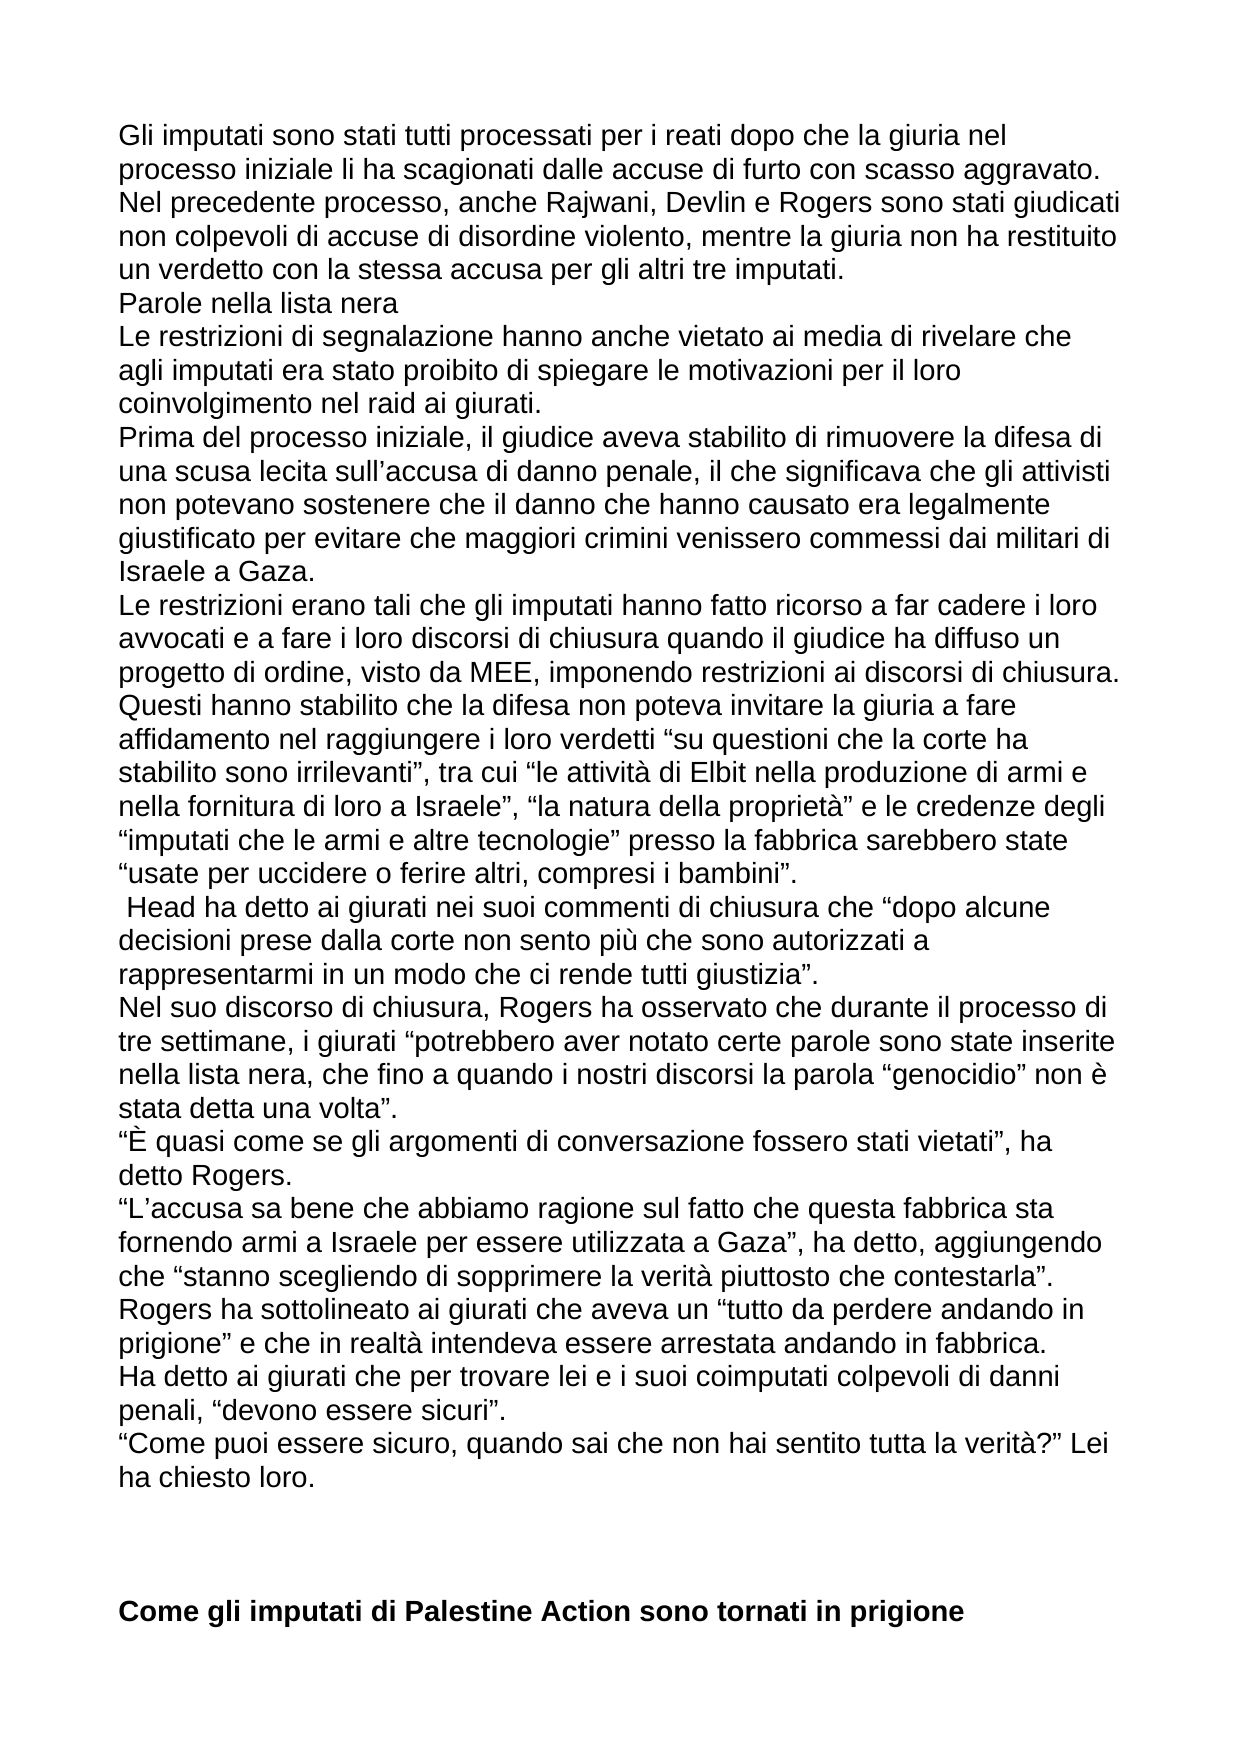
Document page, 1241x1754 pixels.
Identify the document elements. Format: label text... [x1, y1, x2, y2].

text “Come puoi essere sicuro, quando sai che non hai sentito tutta la verità?” Lei ha chiesto loro. [118, 1426, 1122, 1493]
text Le restrizioni di segnalazione hanno anche vietato ai media di rivelare che agli imputati era stato proibito di spiegare le motivazioni per il loro coinvolgimento nel raid ai giurati. [118, 319, 1122, 420]
text Nel suo discorso di chiusura, Rogers ha osservato che durante il processo di tre settimane, i giurati “potrebbero aver notato certe parole sono state inserite nella lista nera, che fino a quando i nostri discorsi la parola “genocidio” non è stata detta una volta”. [118, 990, 1122, 1124]
text Rogers ha sottolineato ai giurati che aveva un “tutto da perdere andando in prigione” e che in realtà intendeva essere arrestata andando in fabbrica. [118, 1292, 1122, 1359]
text Le restrizioni erano tali che gli imputati hanno fatto ricorso a far cadere i loro avvocati e a fare i loro discorsi di chiusura quando il giudice ha diffuso un progetto di ordine, visto da MEE, imponendo restrizioni ai discorsi di chiusura. [118, 588, 1122, 688]
text Gli imputati sono stati tutti processati per i reati dopo che la giuria nel processo iniziale li ha scagionati dalle accuse di furto con scasso aggravato. Nel precedente processo, anche Rajwani, Devlin e Rogers sono stati giudicati non colpevoli di accuse di disordine violento, mentre la giuria non ha restituito un verdetto con la stessa accusa per gli altri tre imputati. [118, 118, 1122, 286]
text Ha detto ai giurati che per trovare lei e i suoi coimputati colpevoli di danni penali, “devono essere sicuri”. [118, 1359, 1122, 1426]
text Come gli imputati di Palestine Action sono tornati in prigione [118, 1594, 1122, 1627]
text Prima del processo iniziale, il giudice aveva stabilito di rimuovere la difesa di una scusa lecita sull’accusa di danno penale, il che significava che gli attivisti non potevano sostenere che il danno che hanno causato era legalmente giustificato per evitare che maggiori crimini venissero commessi dai militari di Israele a Gaza. [118, 420, 1122, 588]
text “È quasi come se gli argomenti di conversazione fossero stati vietati”, ha detto Rogers. [118, 1124, 1122, 1191]
text Head ha detto ai giurati nei suoi commenti di chiusura che “dopo alcune decisioni prese dalla corte non sento più che sono autorizzati a rappresentarmi in un modo che ci rende tutti giustizia”. [118, 889, 1122, 990]
text Questi hanno stabilito che la difesa non poteva invitare la giuria a fare affidamento nel raggiungere i loro verdetti “su questioni che la corte ha stabilito sono irrilevanti”, tra cui “le attività di Elbit nella produzione di armi e nella fornitura di loro a Israele”, “la natura della proprietà” e le credenze degli “imputati che le armi e altre tecnologie” presso la fabbrica sarebbero state “usate per uccidere o ferire altri, compresi i bambini”. [118, 688, 1122, 889]
text Parole nella lista nera [118, 286, 1122, 319]
text “L’accusa sa bene che abbiamo ragione sul fatto che questa fabbrica sta fornendo armi a Israele per essere utilizzata a Gaza”, ha detto, aggiungendo che “stanno scegliendo di sopprimere la verità piuttosto che contestarla”. [118, 1191, 1122, 1292]
